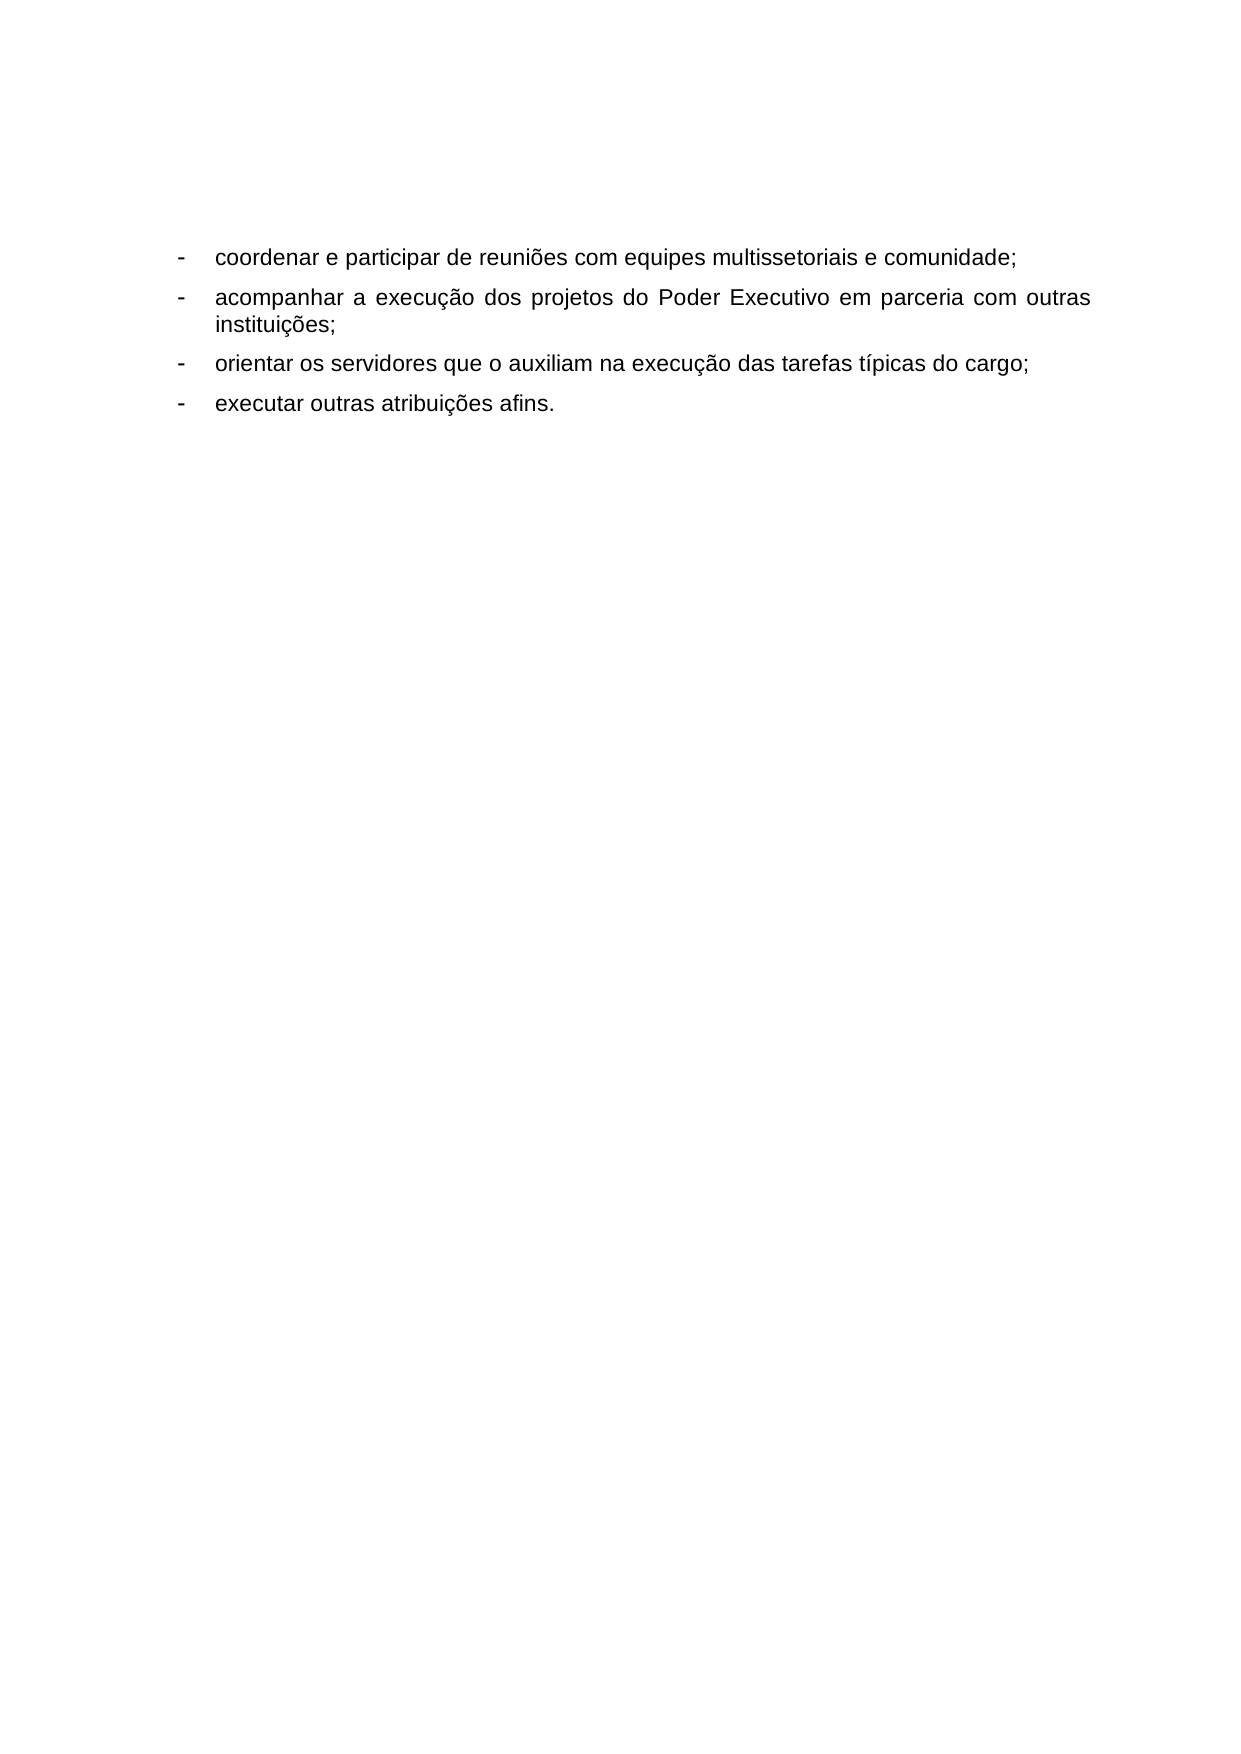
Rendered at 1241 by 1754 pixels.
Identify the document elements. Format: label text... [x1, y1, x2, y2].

list orientar os servidores que o auxiliam na execução das tarefas típicas do cargo; [177, 349, 1092, 377]
list coordenar e participar de reuniões com equipes multissetoriais e comunidade; [177, 243, 1092, 270]
list executar outras atribuições afins. [177, 389, 1092, 416]
list acompanhar a execução dos projetos do Poder Executivo em parceria com outras instituições; [177, 283, 1092, 337]
